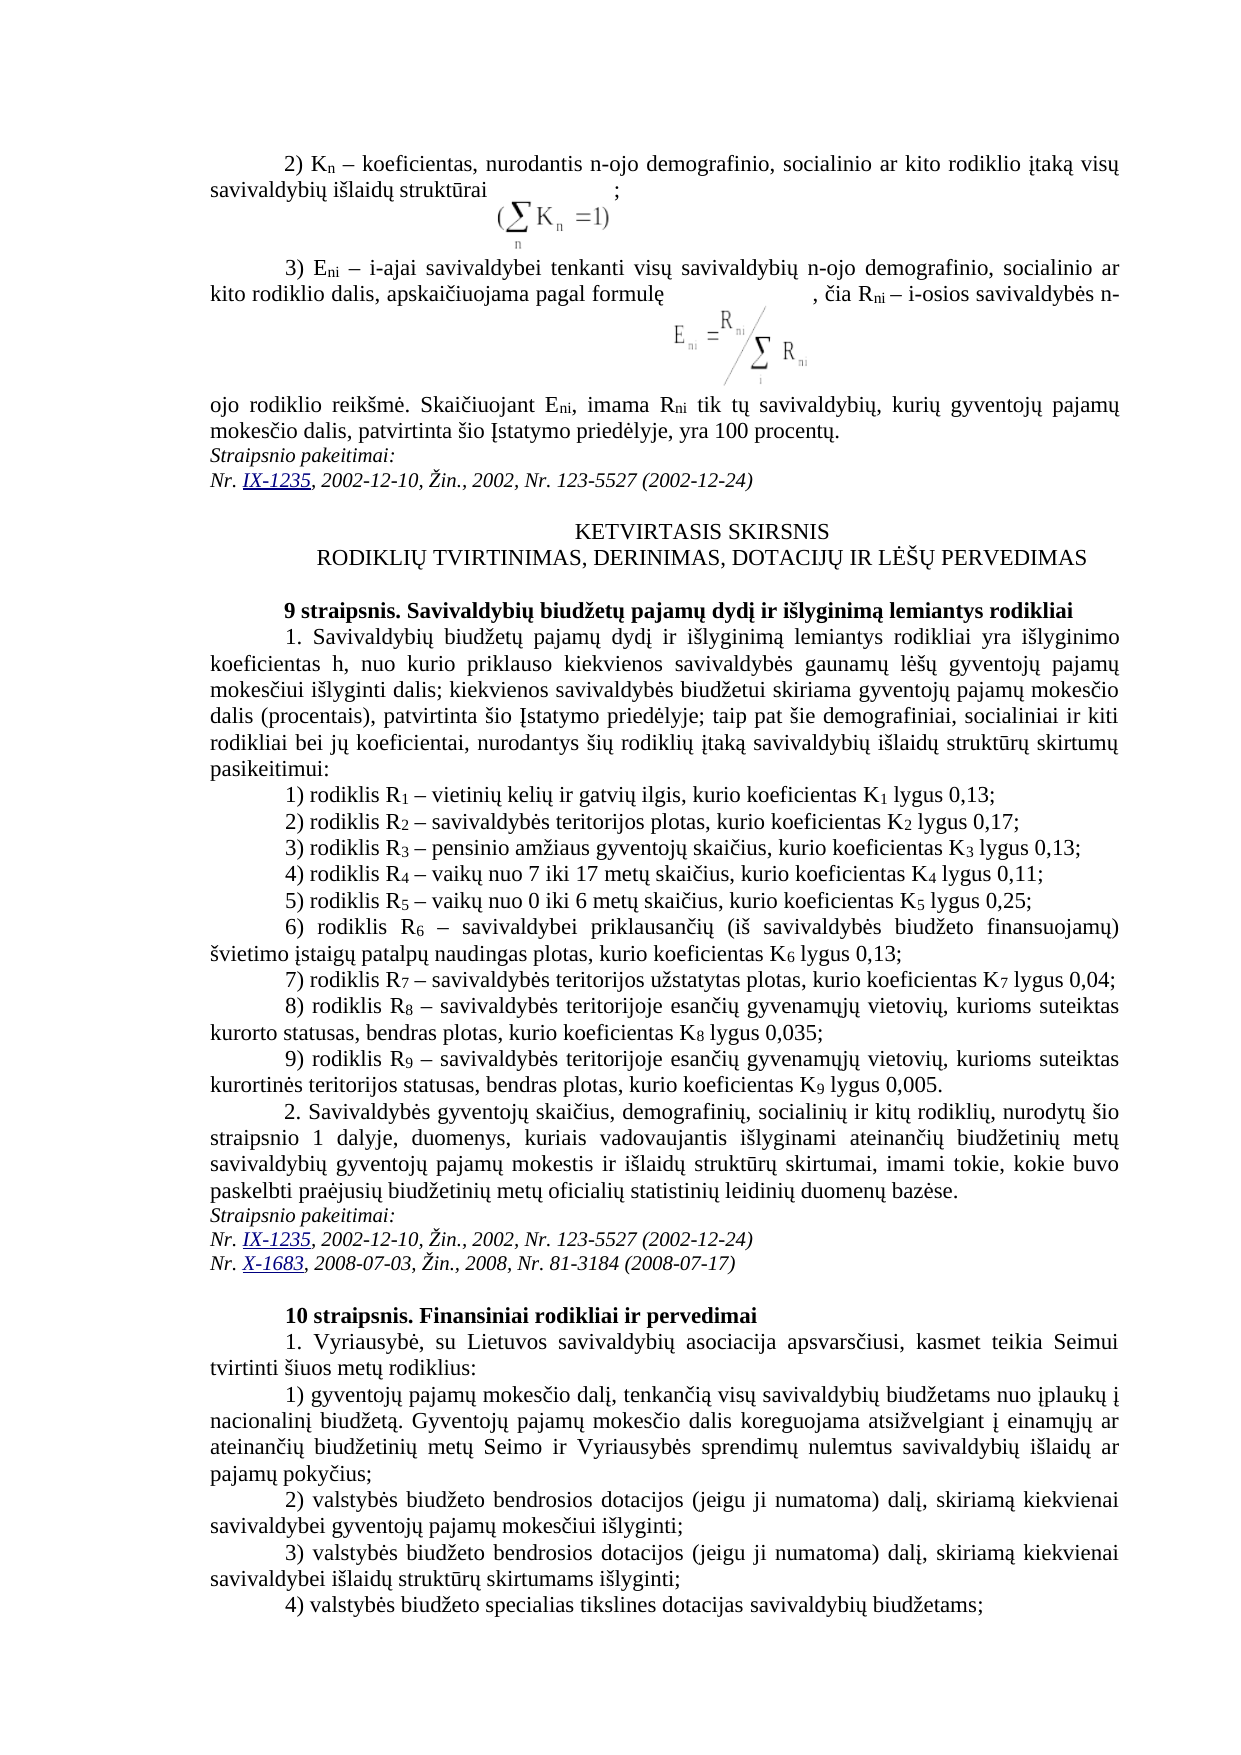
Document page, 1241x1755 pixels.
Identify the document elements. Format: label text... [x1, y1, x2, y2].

text 9 straipsnis. Savivaldybių biudžetų pajamų dydį ir išlyginimą lemiantys rodikliai [210, 597, 1120, 623]
subtitle KETVIRTASIS SKIRSNIS [210, 518, 1120, 544]
text 6) rodiklis R6 – savivaldybei priklausančių (iš savivaldybės biudžeto finansuojamų) švietimo įstaigų patalpų naudingas plotas, kurio koeficientas K6 lygus 0,13; [210, 913, 1120, 966]
text 1) rodiklis R1 – vietinių kelių ir gatvių ilgis, kurio koeficientas K1 lygus 0,13; [210, 781, 1120, 808]
text 5) rodiklis R5 – vaikų nuo 0 iki 6 metų skaičius, kurio koeficientas K5 lygus 0,25; [210, 887, 1120, 913]
text 3) Eni – i-ajai savivaldybei tenkanti visų savivaldybių n-ojo demografinio, socialinio ar kito rodiklio dalis, apskaičiuojama pagal formulę , čia Rni – i-osios savivaldybės n-ojo rodiklio reikšmė. Skaičiuojant Eni, imama Rni tik tų savivaldybių, kurių gyventojų pajamų mokesčio dalis, patvirtinta šio Įstatymo priedėlyje, yra 100 procentų. [210, 254, 1120, 443]
text 2. Savivaldybės gyventojų skaičius, demografinių, socialinių ir kitų rodiklių, nurodytų šio straipsnio 1 dalyje, duomenys, kuriais vadovaujantis išlyginami ateinančių biudžetinių metų savivaldybių gyventojų pajamų mokestis ir išlaidų struktūrų skirtumai, imami tokie, kokie buvo paskelbti praėjusių biudžetinių metų oficialių statistinių leidinių duomenų bazėse. [210, 1098, 1120, 1203]
text Nr. IX-1235, 2002-12-10, Žin., 2002, Nr. 123-5527 (2002-12-24) [210, 1227, 1120, 1251]
text 1. Savivaldybių biudžetų pajamų dydį ir išlyginimą lemiantys rodikliai yra išlyginimo koeficientas h, nuo kurio priklauso kiekvienos savivaldybės gaunamų lėšų gyventojų pajamų mokesčiui išlyginti dalis; kiekvienos savivaldybės biudžetui skiriama gyventojų pajamų mokesčio dalis (procentais), patvirtinta šio Įstatymo priedėlyje; taip pat šie demografiniai, socialiniai ir kiti rodikliai bei jų koeficientai, nurodantys šių rodiklių įtaką savivaldybių išlaidų struktūrų skirtumų pasikeitimui: [210, 623, 1120, 781]
text 8) rodiklis R8 – savivaldybės teritorijoje esančių gyvenamųjų vietovių, kurioms suteiktas kurorto statusas, bendras plotas, kurio koeficientas K8 lygus 0,035; [210, 992, 1120, 1045]
text 1. Vyriausybė, su Lietuvos savivaldybių asociacija apsvarsčiusi, kasmet teikia Seimui tvirtinti šiuos metų rodiklius: [210, 1328, 1120, 1381]
text 7) rodiklis R7 – savivaldybės teritorijos užstatytas plotas, kurio koeficientas K7 lygus 0,04; [210, 966, 1120, 992]
text Nr. IX-1235, 2002-12-10, Žin., 2002, Nr. 123-5527 (2002-12-24) [210, 467, 1120, 492]
text 2) valstybės biudžeto bendrosios dotacijos (jeigu ji numatoma) dalį, skiriamą kiekvienai savivaldybei gyventojų pajamų mokesčiui išlyginti; [210, 1486, 1120, 1539]
text 3) valstybės biudžeto bendrosios dotacijos (jeigu ji numatoma) dalį, skiriamą kiekvienai savivaldybei išlaidų struktūrų skirtumams išlyginti; [210, 1539, 1120, 1592]
text Straipsnio pakeitimai: [210, 443, 1120, 467]
text 4) valstybės biudžeto specialias tikslines dotacijas savivaldybių biudžetams; [210, 1592, 1120, 1618]
text 2) Kn – koeficientas, nurodantis n-ojo demografinio, socialinio ar kito rodiklio įtaką visų savivaldybių išlaidų struktūrai ; [210, 150, 1120, 254]
text Nr. X-1683, 2008-07-03, Žin., 2008, Nr. 81-3184 (2008-07-17) [210, 1251, 1120, 1275]
text Straipsnio pakeitimai: [210, 1203, 1120, 1227]
text 3) rodiklis R3 – pensinio amžiaus gyventojų skaičius, kurio koeficientas K3 lygus 0,13; [210, 834, 1120, 861]
subtitle RODIKLIŲ TVIRTINIMAS, DERINIMAS, DOTACIJŲ IR LĖŠŲ PERVEDIMAS [210, 544, 1120, 571]
text 2) rodiklis R2 – savivaldybės teritorijos plotas, kurio koeficientas K2 lygus 0,17; [210, 808, 1120, 834]
text 4) rodiklis R4 – vaikų nuo 7 iki 17 metų skaičius, kurio koeficientas K4 lygus 0,11; [210, 861, 1120, 887]
text 1) gyventojų pajamų mokesčio dalį, tenkančią visų savivaldybių biudžetams nuo įplaukų į nacionalinį biudžetą. Gyventojų pajamų mokesčio dalis koreguojama atsižvelgiant į einamųjų ar ateinančių biudžetinių metų Seimo ir Vyriausybės sprendimų nulemtus savivaldybių išlaidų ar pajamų pokyčius; [210, 1381, 1120, 1486]
text 10 straipsnis. Finansiniai rodikliai ir pervedimai [210, 1302, 1120, 1328]
text 9) rodiklis R9 – savivaldybės teritorijoje esančių gyvenamųjų vietovių, kurioms suteiktas kurortinės teritorijos statusas, bendras plotas, kurio koeficientas K9 lygus 0,005. [210, 1045, 1120, 1098]
